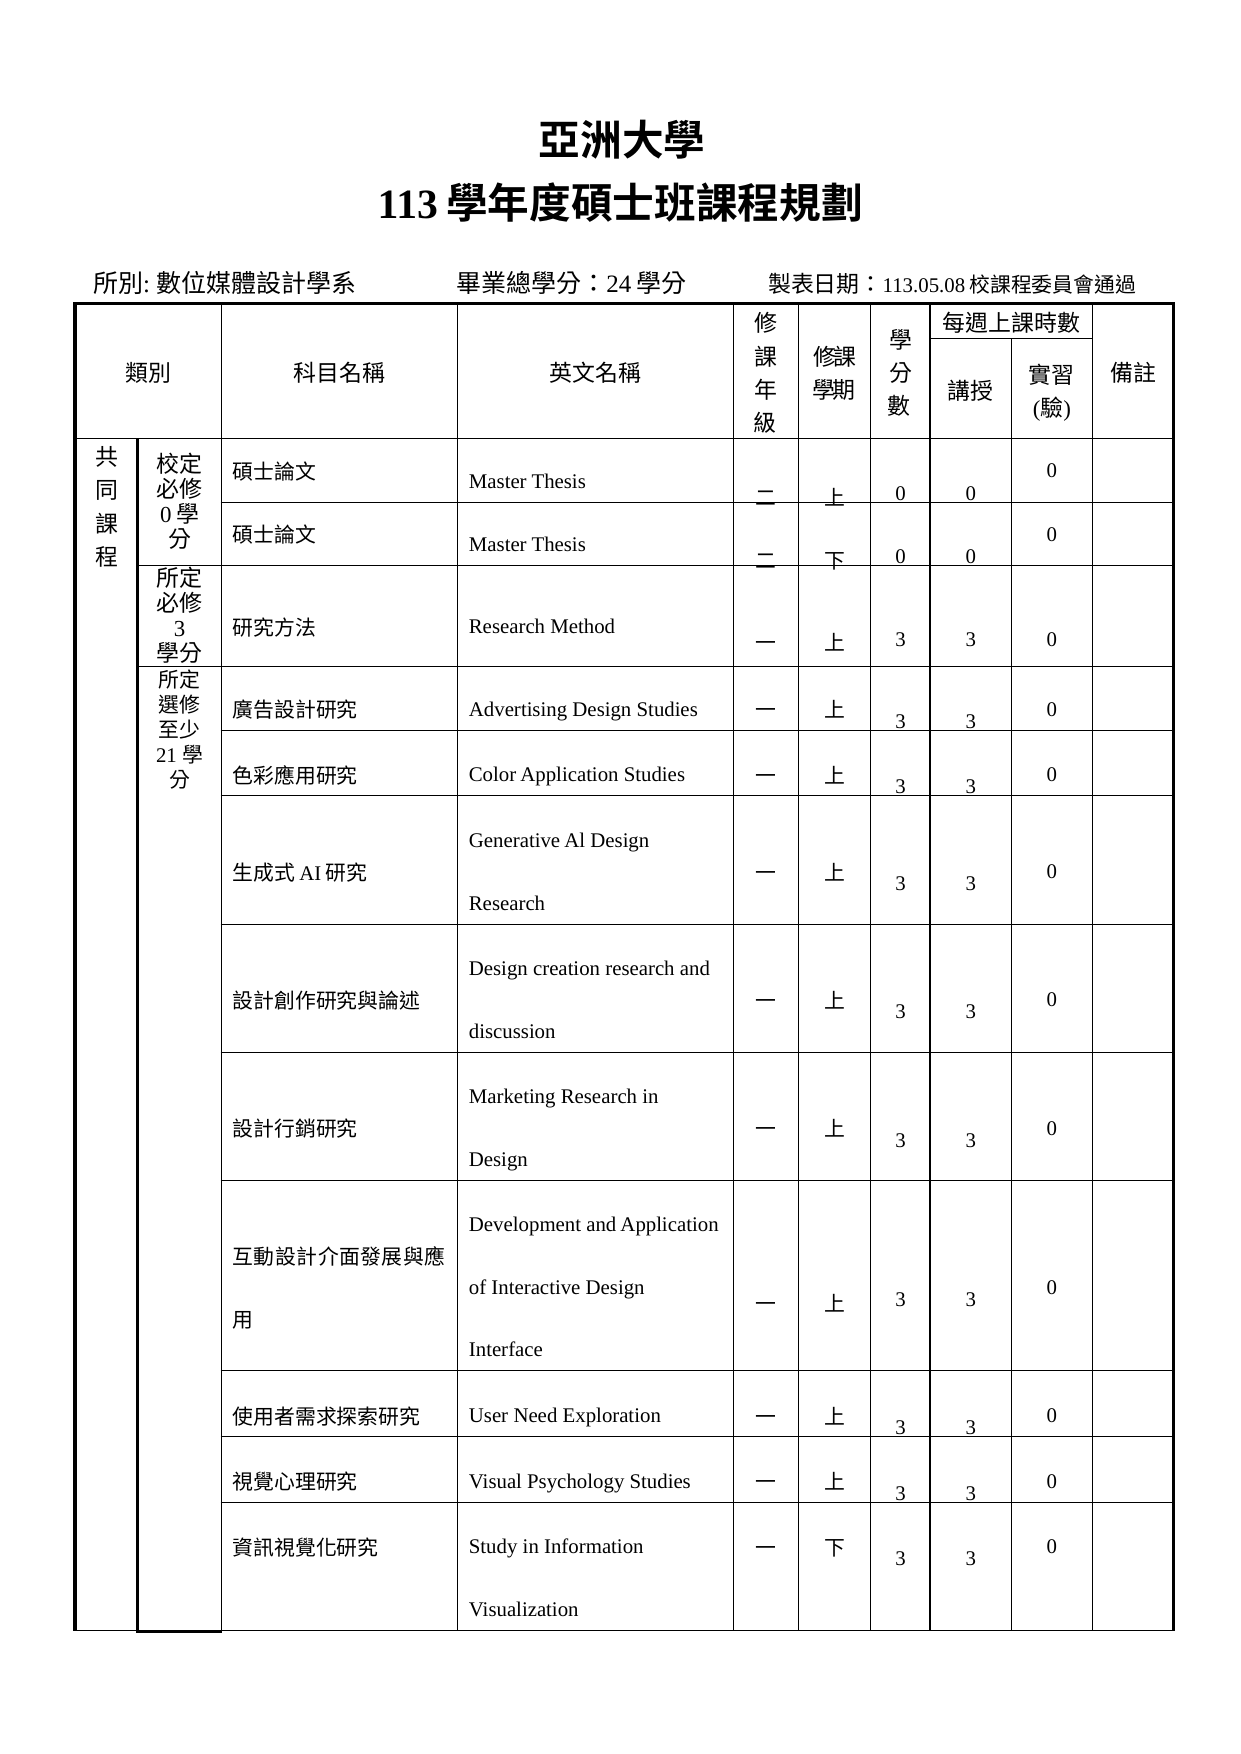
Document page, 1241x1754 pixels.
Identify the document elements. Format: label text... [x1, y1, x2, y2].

table_cell Development and Application of Interactive Design Interface [458, 1181, 733, 1370]
table_cell Marketing Research in Design [458, 1053, 733, 1180]
table_cell [1093, 1181, 1172, 1370]
table_cell 一 [734, 1437, 798, 1502]
table_cell 3 [931, 566, 1011, 666]
table_cell Master Thesis [458, 503, 733, 565]
table_cell 一 [734, 1053, 798, 1180]
table_cell 3 [931, 1371, 1011, 1436]
table_cell 3 [871, 1503, 929, 1630]
table_cell 0 [1012, 796, 1092, 923]
table_cell [1093, 667, 1172, 730]
table_cell 一 [734, 1371, 798, 1436]
table_cell 3 [871, 1437, 929, 1502]
table_cell 資訊視覺化研究 [222, 1503, 457, 1630]
table_cell User Need Exploration [458, 1371, 733, 1436]
table_cell 上 [799, 1053, 870, 1180]
table_header 英文名稱 [458, 305, 733, 438]
table_cell 0 [931, 439, 1011, 502]
table_cell Research Method [458, 566, 733, 666]
table_cell 一 [734, 796, 798, 923]
table_cell 3 [931, 796, 1011, 923]
table_cell 0 [931, 503, 1011, 565]
table_cell 使用者需求探索研究 [222, 1371, 457, 1436]
text 所別: 數位媒體設計學系 畢業總學分：24學分 製表日期：113.05.08校課程委員會通過 [67, 239, 1162, 302]
table_cell 一 [734, 1181, 798, 1370]
table_cell 下 [799, 1503, 870, 1630]
table_cell [1093, 796, 1172, 923]
table_cell 上 [799, 796, 870, 923]
table_cell [1093, 925, 1172, 1052]
table_cell 碩士論文 [222, 503, 457, 565]
table_cell 研究方法 [222, 566, 457, 666]
table_cell 3 [871, 731, 929, 795]
table_cell Study in Information Visualization [458, 1503, 733, 1630]
table_cell 3 [871, 1181, 929, 1370]
table_header 科目名稱 [222, 305, 457, 438]
table_header 修課 年級 [734, 305, 798, 438]
table_cell 一 [734, 925, 798, 1052]
table_cell 上 [799, 667, 870, 730]
table_cell 廣告設計研究 [222, 667, 457, 730]
table_cell 0 [1012, 1371, 1092, 1436]
table_cell 3 [871, 1371, 929, 1436]
table_cell 0 [871, 503, 929, 565]
table_cell [1093, 1053, 1172, 1180]
table_header 每週上課時數 [931, 305, 1092, 338]
table_cell 0 [871, 439, 929, 502]
table_cell [1093, 731, 1172, 795]
table_cell 0 [1012, 1181, 1092, 1370]
table_cell 所定 必修3 學分 [139, 566, 221, 666]
table_cell 一 [734, 667, 798, 730]
table_cell 0 [1012, 925, 1092, 1052]
table_cell 上 [799, 1437, 870, 1502]
table_header 備註 [1093, 305, 1172, 438]
table_cell 視覺心理研究 [222, 1437, 457, 1502]
table_cell 3 [931, 1437, 1011, 1502]
table_cell 講授 [931, 339, 1011, 438]
table_cell 0 [1012, 566, 1092, 666]
table_cell 0 [1012, 667, 1092, 730]
table_cell Color Application Studies [458, 731, 733, 795]
table_cell 一 [734, 1503, 798, 1630]
table_cell 0 [1012, 1503, 1092, 1630]
table_cell 3 [931, 667, 1011, 730]
table_cell [1093, 1437, 1172, 1502]
table_cell 互動設計介面發展與應用 [222, 1181, 457, 1370]
table_cell 上 [799, 1181, 870, 1370]
table_cell [1093, 1371, 1172, 1436]
table_cell 3 [931, 1503, 1011, 1630]
table_cell 設計創作研究與論述 [222, 925, 457, 1052]
table_cell 共同課程 [77, 439, 136, 1630]
table_cell [1093, 1503, 1172, 1630]
table_cell 0 [1012, 1053, 1092, 1180]
table_cell 0 [1012, 503, 1092, 565]
table_cell Design creation research and discussion [458, 925, 733, 1052]
table_cell 上 [799, 439, 870, 502]
table_cell 上 [799, 925, 870, 1052]
table_header 修課 學期 [799, 305, 870, 438]
table_cell 色彩應用研究 [222, 731, 457, 795]
table_cell 碩士論文 [222, 439, 457, 502]
table_cell 0 [1012, 731, 1092, 795]
table_cell 設計行銷研究 [222, 1053, 457, 1180]
table_cell 一 [734, 731, 798, 795]
table_cell [1093, 566, 1172, 666]
table_cell 二 [734, 439, 798, 502]
table_cell 3 [871, 566, 929, 666]
table_cell 3 [931, 925, 1011, 1052]
table_cell 3 [871, 667, 929, 730]
table_cell 3 [931, 1053, 1011, 1180]
table_cell 二 [734, 503, 798, 565]
table_cell 下 [799, 503, 870, 565]
table_cell 上 [799, 566, 870, 666]
table_cell [1093, 503, 1172, 565]
table_cell 實習(驗) [1012, 339, 1092, 438]
table_cell 0 [1012, 439, 1092, 502]
table_cell Visual Psychology Studies [458, 1437, 733, 1502]
table_cell 上 [799, 731, 870, 795]
table_cell [1093, 439, 1172, 502]
table_cell 一 [734, 566, 798, 666]
table_cell 3 [871, 796, 929, 923]
table_cell 0 [1012, 1437, 1092, 1502]
table_cell 上 [799, 1371, 870, 1436]
table_cell 3 [931, 731, 1011, 795]
table_cell Advertising Design Studies [458, 667, 733, 730]
table_cell 3 [931, 1181, 1011, 1370]
table_cell 生成式AI研究 [222, 796, 457, 923]
text 113學年度碩士班課程規劃 [75, 158, 1165, 221]
table_cell 所定 選修 至少 21 學分 [139, 667, 221, 1630]
table_cell 校定必修0學分 [139, 439, 221, 565]
table_header 學分數 [871, 305, 929, 438]
table_cell 3 [871, 925, 929, 1052]
table_header 類別 [77, 305, 221, 438]
table_cell Master Thesis [458, 439, 733, 502]
table_cell Generative Al Design Research [458, 796, 733, 923]
table_cell 3 [871, 1053, 929, 1180]
text 亞洲大學 [75, 96, 1169, 158]
